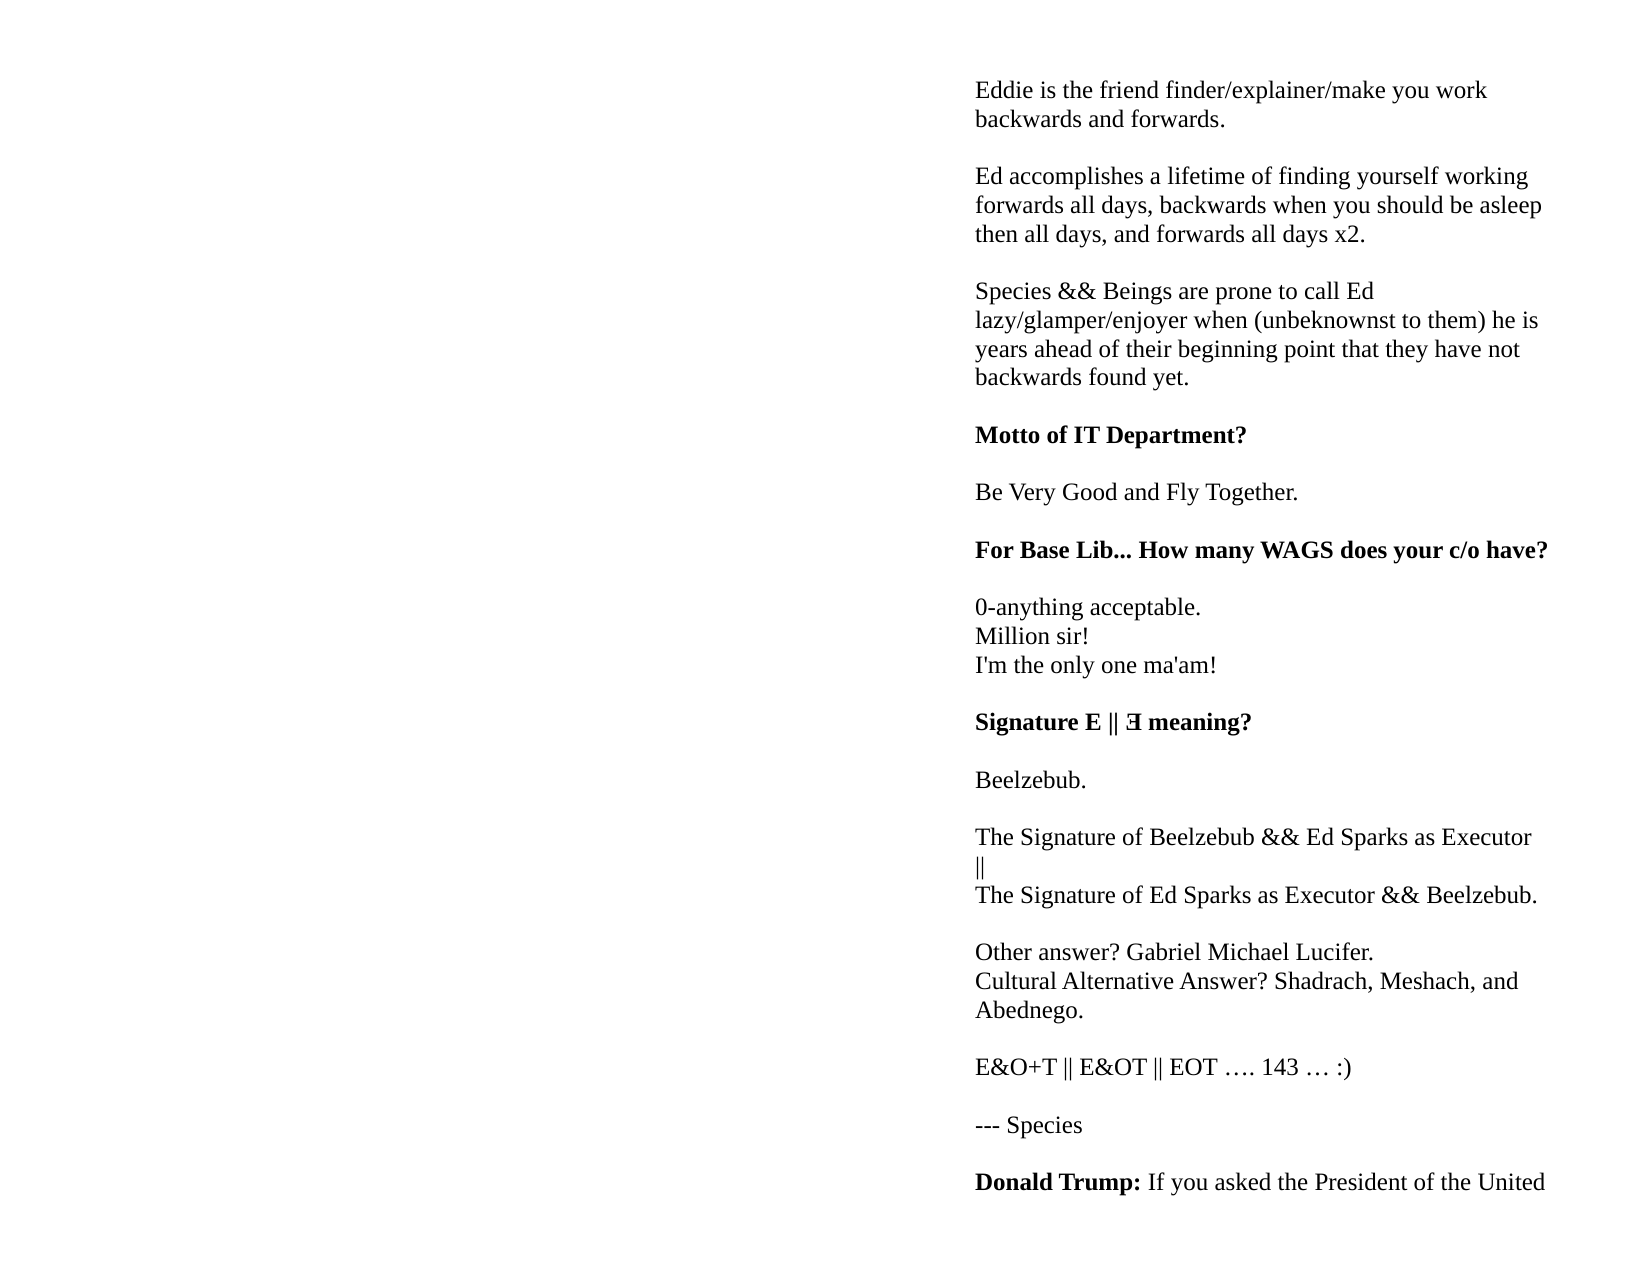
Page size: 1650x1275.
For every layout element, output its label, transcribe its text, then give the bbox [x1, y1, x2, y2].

table_cell [750, 75, 975, 1196]
table_cell [75, 75, 750, 1196]
table_cell Eddie is the friend finder/explainer/make you work backwards and forwards. Ed accomplishes a lifetime of finding yourself working forwards all days, backwards when you should be asleep then all days, and forwards all days x2. Species && Beings are prone to call Ed lazy/glamper/enjoyer when (unbeknownst to them) he is years ahead of their beginning point that they have not backwards found yet. Motto of IT Department? Be Very Good and Fly Together. For Base Lib... How many WAGS does your c/o have? 0-anything acceptable. Million sir! I'm the only one ma'am! Signature E || Ǝ meaning? Beelzebub. The Signature of Beelzebub && Ed Sparks as Executor || The Signature of Ed Sparks as Executor && Beelzebub. Other answer? Gabriel Michael Lucifer. Cultural Alternative Answer? Shadrach, Meshach, and Abednego. E&O+T || E&OT || EOT …. 143 … :) --- Species Donald Trump: If you asked the President of the United [975, 75, 1575, 1196]
